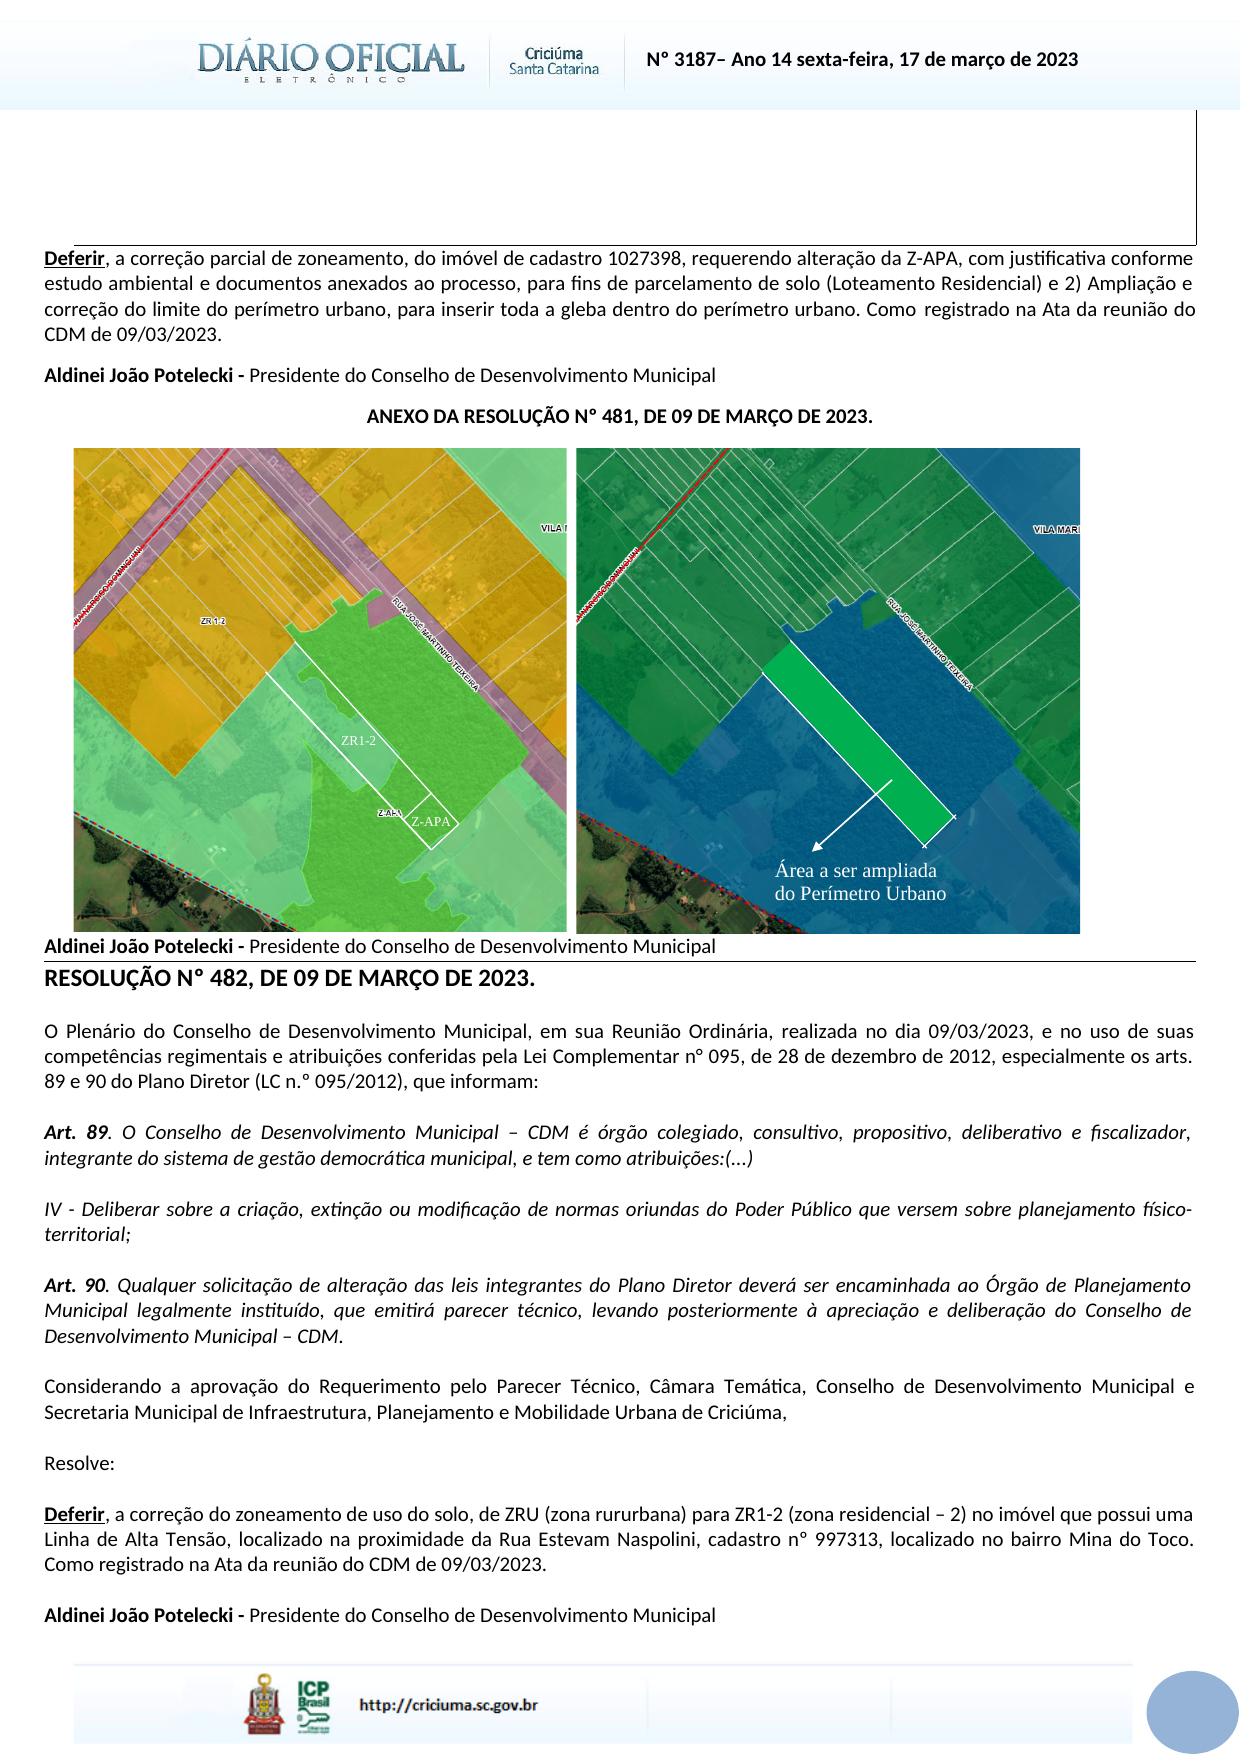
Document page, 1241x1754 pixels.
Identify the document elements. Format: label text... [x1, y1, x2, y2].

text Deferir, a correção parcial de zoneamento, do imóvel de cadastro 1027398, requerendo alteração da Z-APA, com justificativa conforme estudo ambiental e documentos anexados ao processo, para fins de parcelamento de solo (Loteamento Residencial) e 2) Ampliação e correção do limite do perímetro urbano, para inserir toda a gleba dentro do perímetro urbano. Como registrado na Ata da reunião do CDM de 09/03/2023. [44, 245, 1196, 347]
text ANEXO DA RESOLUÇÃO Nº 481, DE 09 DE MARÇO DE 2023. [44, 403, 1196, 428]
text Deferir, a correção do zoneamento de uso do solo, de ZRU (zona rururbana) para ZR1-2 (zona residencial – 2) no imóvel que possui uma Linha de Alta Tensão, localizado na proximidade da Rua Estevam Naspolini, cadastro nº 997313, localizado no bairro Mina do Toco. Como registrado na Ata da reunião do CDM de 09/03/2023. [44, 1501, 1196, 1577]
text Considerando a aprovação do Requerimento pelo Parecer Técnico, Câmara Temática, Conselho de Desenvolvimento Municipal e Secretaria Municipal de Infraestrutura, Planejamento e Mobilidade Urbana de Criciúma, [44, 1374, 1196, 1424]
text IV - Deliberar sobre a criação, extinção ou modificação de normas oriundas do Poder Público que versem sobre planejamento físico-territorial; [44, 1196, 1196, 1247]
text Aldinei João Potelecki - Presidente do Conselho de Desenvolvimento Municipal [44, 1602, 1196, 1628]
text Aldinei João Potelecki - Presidente do Conselho de Desenvolvimento Municipal [44, 362, 1196, 388]
text O Plenário do Conselho de Desenvolvimento Municipal, em sua Reunião Ordinária, realizada no dia 09/03/2023, e no uso de suas competências regimentais e atribuições conferidas pela Lei Complementar n° 095, de 28 de dezembro de 2012, especialmente os arts. 89 e 90 do Plano Diretor (LC n.º 095/2012), que informam: [44, 1018, 1196, 1094]
text RESOLUÇÃO Nº 482, DE 09 DE MARÇO DE 2023. [44, 962, 1196, 992]
text Aldinei João Potelecki - Presidente do Conselho de Desenvolvimento Municipal [44, 933, 1196, 961]
text Art. 89. O Conselho de Desenvolvimento Municipal – CDM é órgão colegiado, consultivo, propositivo, deliberativo e fiscalizador, integrante do sistema de gestão democrática municipal, e tem como atribuições:(...) [44, 1119, 1196, 1170]
text Resolve: [44, 1450, 1196, 1475]
text Art. 90. Qualquer solicitação de alteração das leis integrantes do Plano Diretor deverá ser encaminhada ao Órgão de Planejamento Municipal legalmente instituído, que emitirá parecer técnico, levando posteriormente à apreciação e deliberação do Conselho de Desenvolvimento Municipal – CDM. [44, 1272, 1196, 1348]
